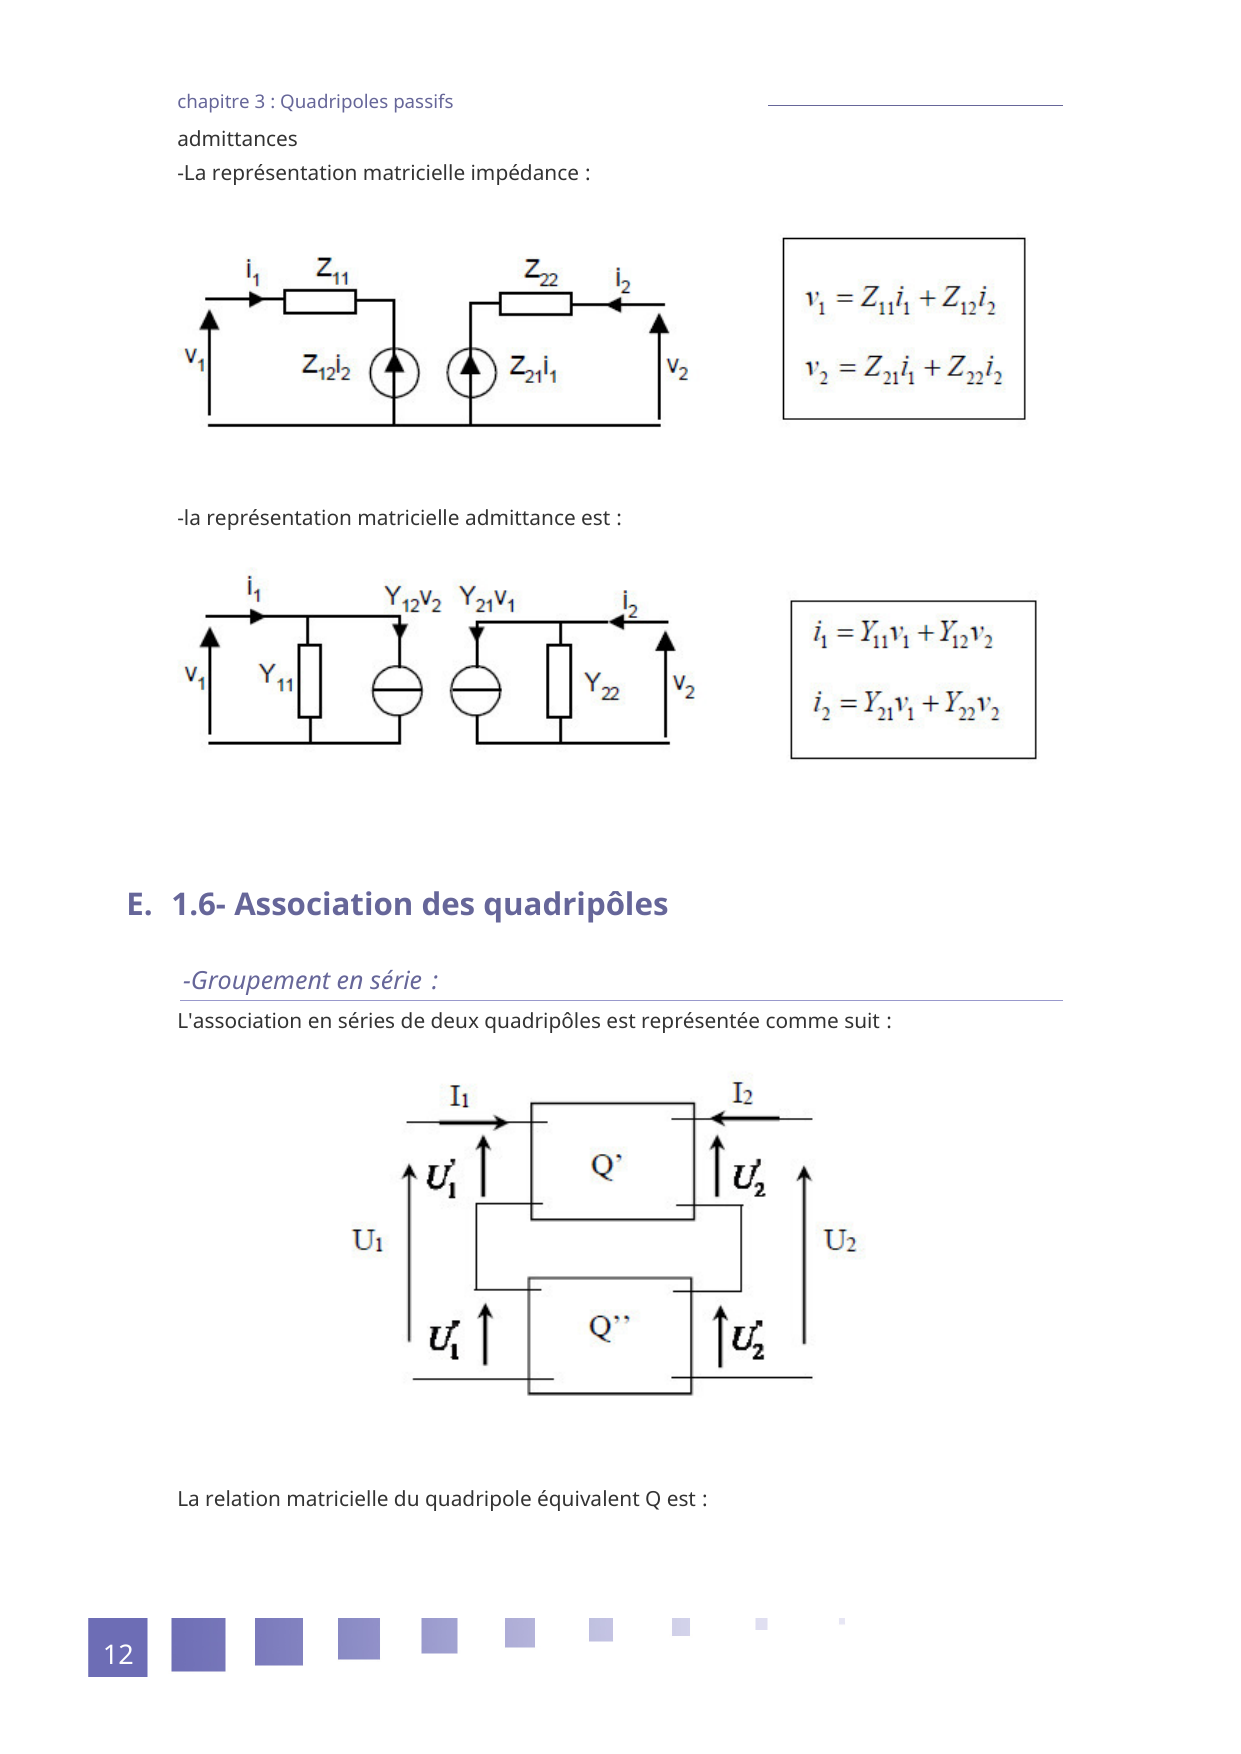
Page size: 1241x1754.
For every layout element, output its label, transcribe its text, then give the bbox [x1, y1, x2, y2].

title 1.6- Association des quadripôles [118, 882, 1063, 925]
text admittances [177, 124, 1063, 152]
picture [177, 556, 1063, 791]
picture [327, 1059, 913, 1446]
picture [177, 211, 1063, 464]
text L'association en séries de deux quadripôles est représentée comme suit : [177, 1006, 1063, 1034]
text -La représentation matricielle impédance : [177, 158, 1063, 187]
text -la représentation matricielle admittance est : [177, 503, 1063, 531]
title -Groupement en série : [180, 960, 1063, 1000]
picture [88, 1618, 889, 1678]
text La relation matricielle du quadripole équivalent Q est : [177, 1484, 1063, 1513]
